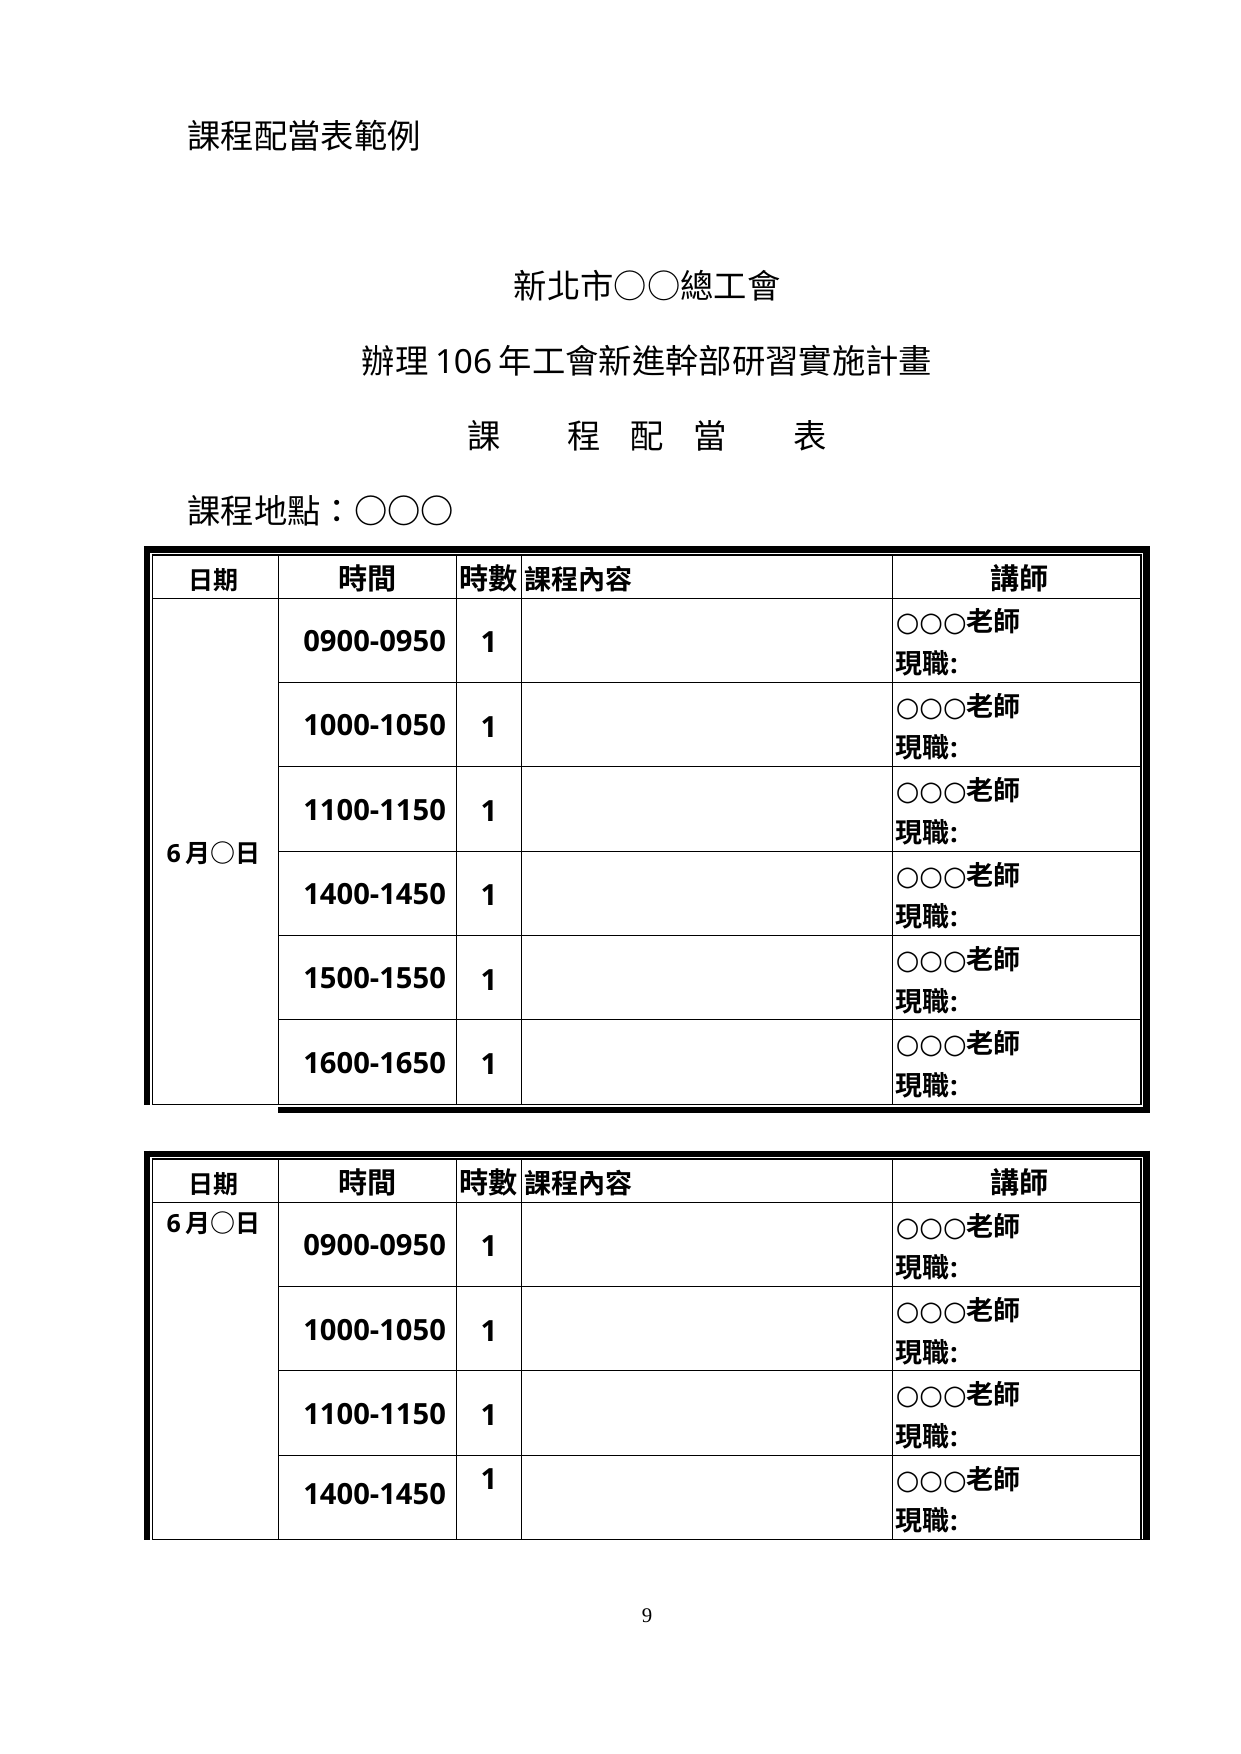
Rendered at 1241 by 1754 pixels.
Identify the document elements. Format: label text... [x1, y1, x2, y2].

table_cell ○○○老師 現職: [893, 852, 1140, 935]
table_cell [522, 683, 892, 766]
table_cell 1100-1150 [279, 767, 456, 851]
table_cell 1 [457, 936, 521, 1019]
table_cell 6月○日 [153, 599, 278, 1104]
text 新北市○○總工會 [187, 246, 1106, 321]
table_cell 1 [457, 1456, 521, 1539]
table_cell 1 [457, 599, 521, 682]
table_cell [522, 767, 892, 851]
table_cell 1000-1050 [279, 683, 456, 766]
table_cell ○○○老師 現職: [893, 1371, 1140, 1455]
table_header 日期 [153, 556, 278, 597]
table_cell ○○○老師 現職: [893, 1203, 1140, 1286]
table_cell ○○○老師 現職: [893, 683, 1140, 766]
text 課 程 配 當 表 [187, 396, 1106, 471]
text 課程地點：○○○ [187, 471, 1106, 546]
table_cell 1 [457, 767, 521, 851]
table_cell 1100-1150 [279, 1371, 456, 1455]
table_header 時數 [457, 1160, 521, 1202]
table_cell 0900-0950 [279, 1203, 456, 1286]
table_cell ○○○老師 現職: [893, 1020, 1140, 1104]
table_header 時數 [457, 556, 521, 597]
table_cell [522, 1287, 892, 1370]
table_cell 1 [457, 852, 521, 935]
table_cell [522, 936, 892, 1019]
table_cell 6月○日 [153, 1203, 278, 1539]
table_cell [522, 1020, 892, 1104]
table_cell 1 [457, 683, 521, 766]
table_cell ○○○老師 現職: [893, 767, 1140, 851]
table_cell 1600-1650 [279, 1020, 456, 1104]
table_cell 1 [457, 1020, 521, 1104]
text 辦理106年工會新進幹部研習實施計畫 [187, 321, 1106, 396]
text 課程配當表範例 [187, 96, 1106, 171]
table_header 日期 [153, 1160, 278, 1202]
table_cell 1000-1050 [279, 1287, 456, 1370]
table_header 課程內容 [522, 1160, 892, 1202]
table_cell [522, 1203, 892, 1286]
table_cell [522, 599, 892, 682]
table_cell [522, 1456, 892, 1539]
table_cell 1 [457, 1287, 521, 1370]
table_cell ○○○老師 現職: [893, 1456, 1140, 1539]
table_cell ○○○老師 現職: [893, 599, 1140, 682]
table_cell [522, 1371, 892, 1455]
table_header 講師 [893, 556, 1140, 597]
table_cell ○○○老師 現職: [893, 936, 1140, 1019]
table_cell 1400-1450 [279, 1456, 456, 1539]
table_cell ○○○老師 現職: [893, 1287, 1140, 1370]
table_cell 1400-1450 [279, 852, 456, 935]
table_cell 0900-0950 [279, 599, 456, 682]
table_header 課程內容 [522, 556, 892, 597]
table_header 講師 [893, 1160, 1140, 1202]
table_cell [522, 852, 892, 935]
table_cell 1500-1550 [279, 936, 456, 1019]
table_cell 1 [457, 1203, 521, 1286]
table_cell 1 [457, 1371, 521, 1455]
table_header 時間 [279, 556, 456, 597]
table_header 時間 [279, 1160, 456, 1202]
